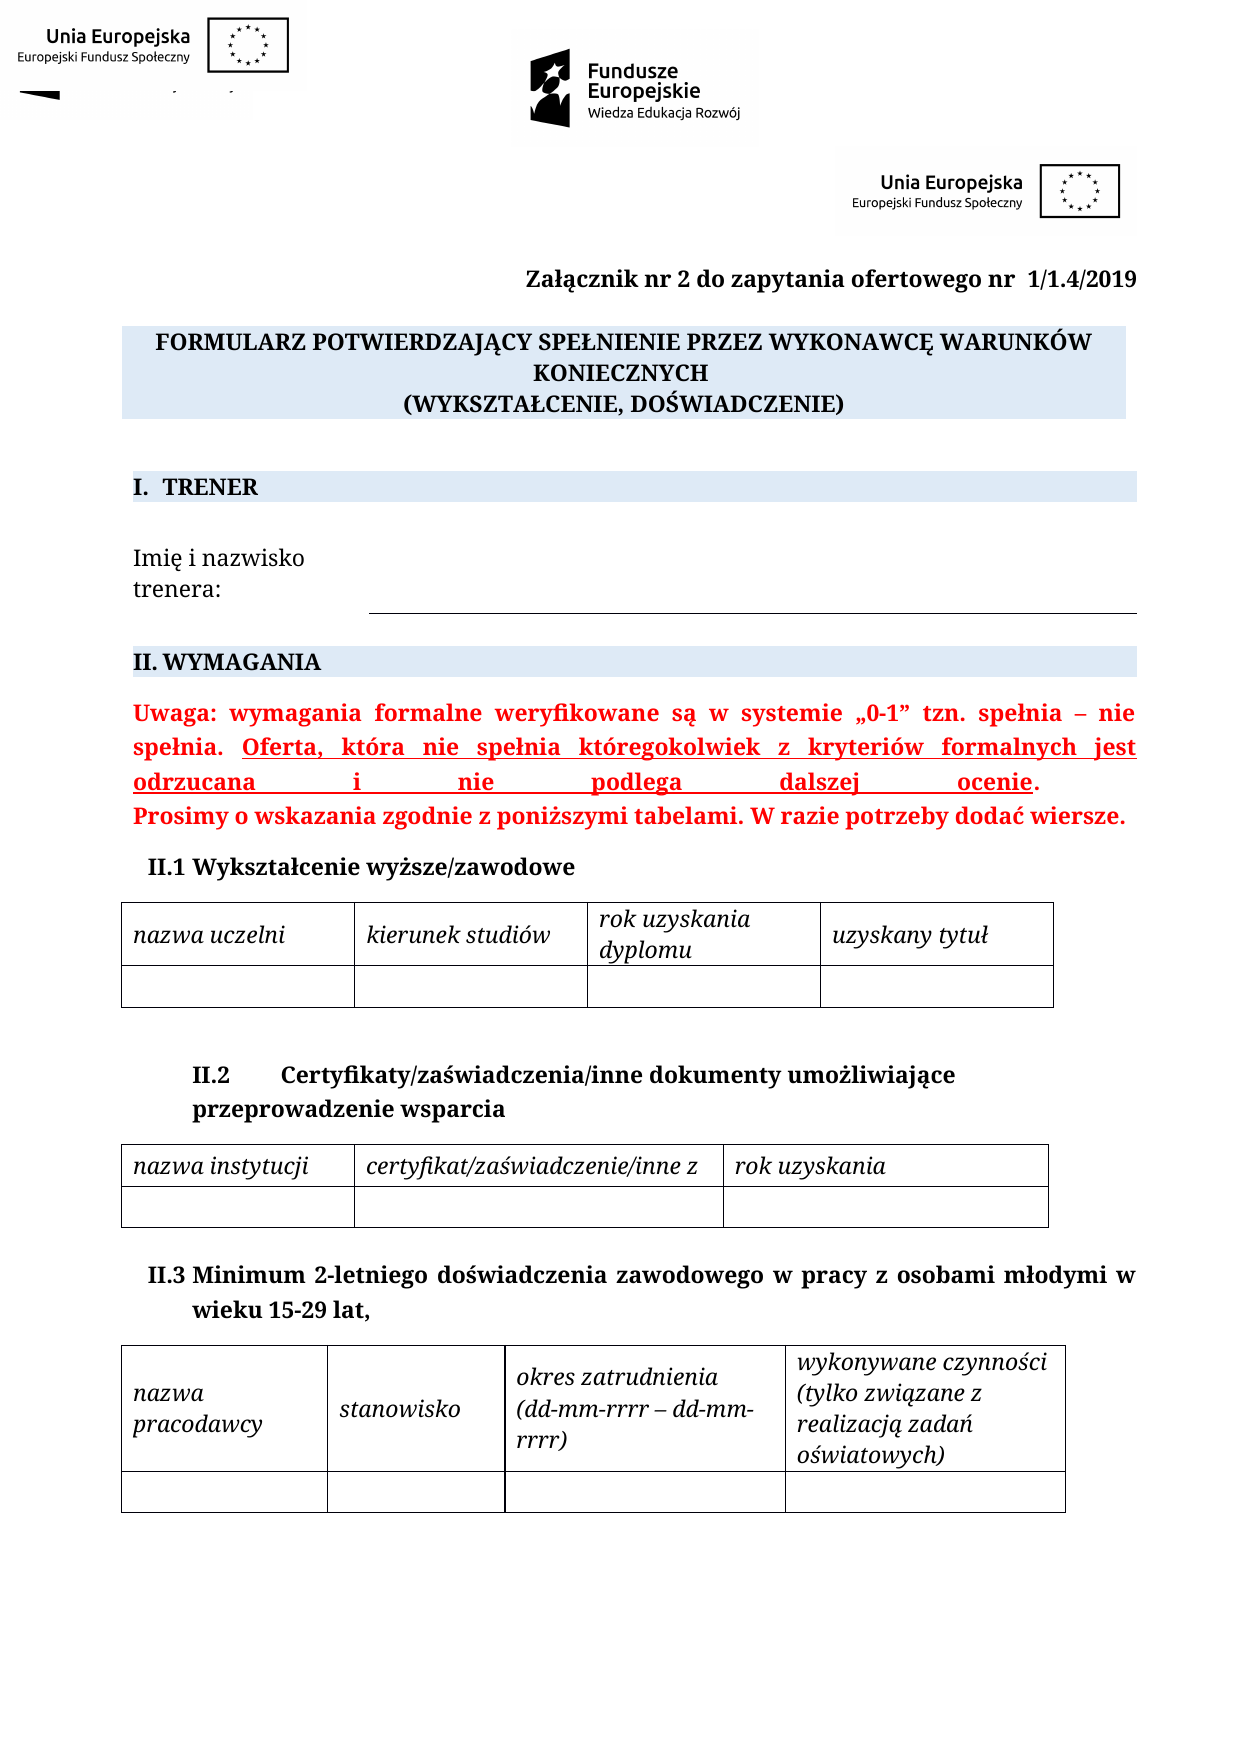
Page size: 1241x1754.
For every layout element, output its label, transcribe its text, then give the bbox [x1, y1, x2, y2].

list WYMAGANIA [133, 646, 1137, 677]
list Certyfikaty/zaświadczenia/inne dokumenty umożliwiające przeprowadzenie wsparcia [192, 1059, 1137, 1124]
table_header kierunek studiów [355, 903, 587, 965]
list TRENER [133, 471, 1137, 502]
table_header nazwa uczelni [122, 903, 354, 965]
table_cell [122, 1187, 354, 1227]
picture [511, 29, 759, 147]
table_cell [786, 1472, 1065, 1512]
table_cell [588, 966, 820, 1007]
table_header uzyskany tytuł [821, 903, 1053, 965]
table_cell [355, 1187, 723, 1227]
text Uwaga: wymagania formalne weryfikowane są w systemie „0-1” tzn. spełnia – nie spełnia. Oferta, która nie spełnia któregokolwiek z kryteriów formalnych jest odrzucana i nie podlega dalszej ocenie. Prosimy o wskazania zgodnie z poniższymi tabelami. W razie potrzeby dodać wiersze. [133, 697, 1137, 831]
table_header stanowisko [328, 1346, 504, 1471]
table_header nazwa instytucji [122, 1145, 354, 1186]
table_header [369, 533, 1137, 613]
table_cell [328, 1472, 504, 1512]
table_cell [821, 966, 1053, 1007]
list Wykształcenie wyższe/zawodowe [148, 851, 1137, 882]
picture [0, 0, 307, 120]
table_header certyfikat/zaświadczenie/inne z [355, 1145, 723, 1186]
list Minimum 2-letniego doświadczenia zawodowego w pracy z osobami młodymi w wieku 15-29 lat, [148, 1259, 1137, 1325]
table_cell [724, 1187, 1048, 1227]
text Załącznik nr 2 do zapytania ofertowego nr 1/1.4/2019 [133, 263, 1137, 294]
table_header Imię i nazwisko trenera: [133, 533, 369, 613]
table_cell [506, 1472, 785, 1512]
table_header FORMULARZ POTWIERDZAJĄCY SPEŁNIENIE PRZEZ WYKONAWCĘ WARUNKÓW KONIECZNYCH (WYKSZTAŁCENIE, DOŚWIADCZENIE) [122, 326, 1126, 419]
table_header rok uzyskania [724, 1145, 1048, 1186]
table_header okres zatrudnienia (dd-mm-rrrr – dd-mm-rrrr) [506, 1346, 785, 1471]
table_cell [355, 966, 587, 1007]
table_header wykonywane czynności (tylko związane z realizacją zadań oświatowych) [786, 1346, 1065, 1471]
table_cell [122, 1472, 327, 1512]
table_cell [122, 966, 354, 1007]
table_header nazwa pracodawcy [122, 1346, 327, 1471]
table_header rok uzyskania dyplomu [588, 903, 820, 965]
picture [835, 146, 1138, 236]
